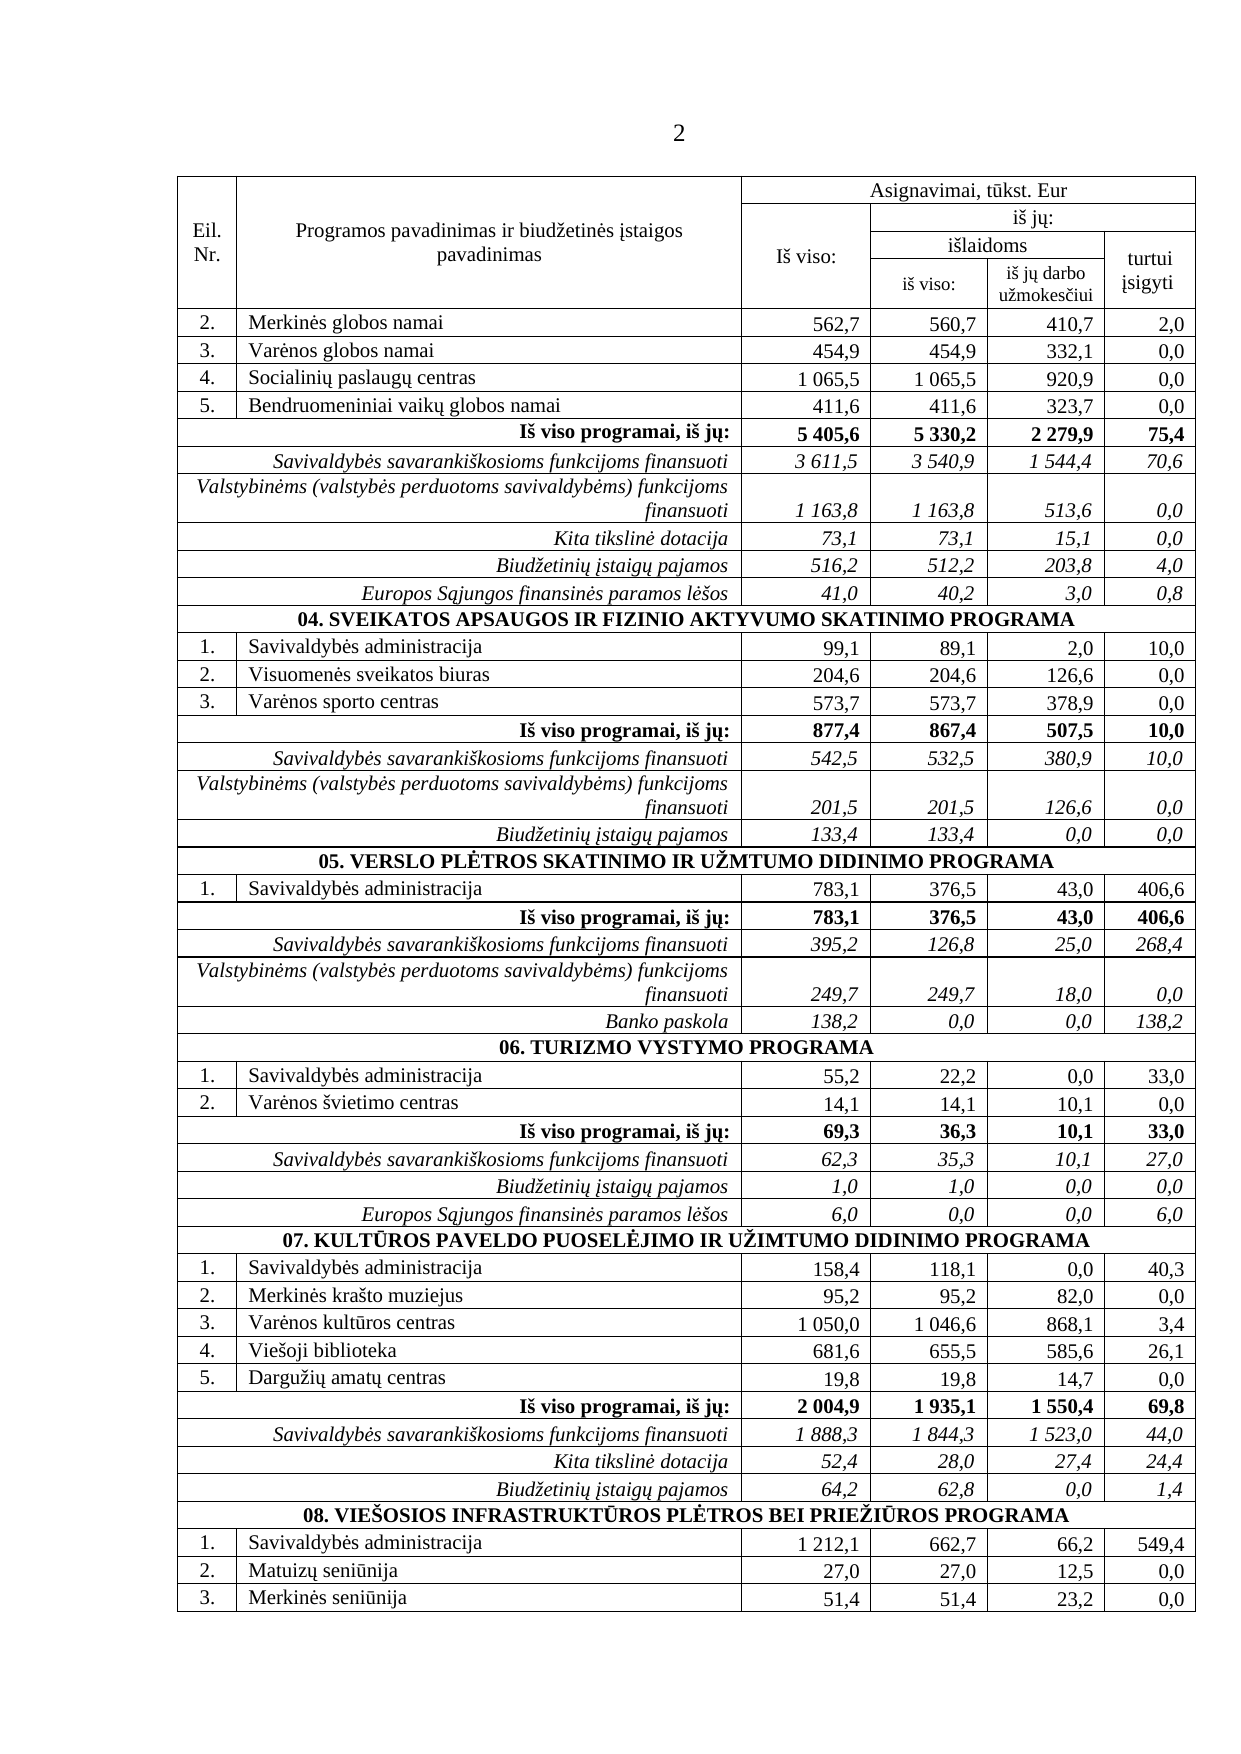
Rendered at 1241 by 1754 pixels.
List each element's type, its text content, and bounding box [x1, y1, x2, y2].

table_cell 118,1 [871, 1254, 987, 1281]
table_cell 512,2 [871, 551, 987, 577]
table_cell Savivaldybės savarankiškosioms funkcijoms finansuoti [178, 1419, 741, 1446]
table_cell 27,0 [871, 1557, 987, 1583]
table_cell Savivaldybės administracija [237, 633, 741, 660]
table_cell 203,8 [988, 551, 1104, 577]
table_cell Biudžetinių įstaigų pajamos [178, 551, 741, 577]
table_cell 378,9 [988, 688, 1104, 715]
table_cell 507,5 [988, 716, 1104, 742]
table_cell 2,0 [1105, 309, 1195, 336]
table_cell 1 550,4 [988, 1392, 1104, 1418]
table_cell 52,4 [742, 1447, 870, 1473]
table_cell 22,2 [871, 1062, 987, 1088]
table_cell 868,1 [988, 1309, 1104, 1336]
table_cell 0,0 [1105, 523, 1195, 550]
table_cell 573,7 [871, 688, 987, 715]
table_cell 783,1 [742, 875, 870, 901]
table_cell 19,8 [871, 1364, 987, 1391]
table_cell Bendruomeniniai vaikų globos namai [237, 392, 741, 418]
table_cell 10,1 [988, 1117, 1104, 1143]
table_cell 3,4 [1105, 1309, 1195, 1336]
table_cell 0,0 [1105, 661, 1195, 687]
table_cell 73,1 [742, 523, 870, 550]
table_cell 542,5 [742, 743, 870, 770]
table_cell 0,0 [1105, 958, 1195, 1006]
table_cell 4. [178, 364, 236, 391]
table_cell Matuizų seniūnija [237, 1557, 741, 1583]
table_cell 1 065,5 [871, 364, 987, 391]
table_cell turtui įsigyti [1105, 232, 1195, 308]
table_cell Socialinių paslaugų centras [237, 364, 741, 391]
table_cell Iš viso: [742, 204, 870, 308]
table_cell 26,1 [1105, 1337, 1195, 1363]
table_cell Valstybinėms (valstybės perduotoms savivaldybėms) funkcijoms finansuoti [178, 958, 741, 1006]
table_cell 201,5 [871, 771, 987, 819]
table_cell 0,0 [1105, 474, 1195, 522]
table_cell Savivaldybės administracija [237, 1254, 741, 1281]
table_cell 1 935,1 [871, 1392, 987, 1418]
table_cell 43,0 [988, 903, 1104, 929]
table_cell 1 212,1 [742, 1529, 870, 1556]
table_cell 532,5 [871, 743, 987, 770]
table_cell 06. TURIZMO VYSTYMO PROGRAMA [178, 1034, 1195, 1061]
table_cell 3. [178, 1584, 236, 1611]
table_cell 24,4 [1105, 1447, 1195, 1473]
table_cell 95,2 [742, 1282, 870, 1308]
table_cell 69,3 [742, 1117, 870, 1143]
table_cell Valstybinėms (valstybės perduotoms savivaldybėms) funkcijoms finansuoti [178, 474, 741, 522]
table_cell 133,4 [871, 820, 987, 846]
table_cell 0,0 [1105, 364, 1195, 391]
table_cell iš viso: [871, 259, 987, 308]
table_cell 268,4 [1105, 930, 1195, 956]
table_cell 0,0 [1105, 1557, 1195, 1583]
table_cell 14,1 [871, 1089, 987, 1116]
table_cell Iš viso programai, iš jų: [178, 419, 741, 446]
table_cell 27,0 [742, 1557, 870, 1583]
table_cell Merkinės globos namai [237, 309, 741, 336]
table_cell 0,8 [1105, 578, 1195, 605]
table_cell 1. [178, 875, 236, 901]
table_cell 51,4 [742, 1584, 870, 1611]
table_cell Savivaldybės administracija [237, 875, 741, 901]
table_cell 10,1 [988, 1089, 1104, 1116]
table_cell Savivaldybės administracija [237, 1062, 741, 1088]
table_cell 585,6 [988, 1337, 1104, 1363]
table_cell 5 405,6 [742, 419, 870, 446]
table_cell 0,0 [1105, 688, 1195, 715]
table_cell 14,1 [742, 1089, 870, 1116]
table_cell 549,4 [1105, 1529, 1195, 1556]
table_cell 0,0 [988, 1254, 1104, 1281]
table_cell 1,0 [871, 1172, 987, 1198]
table_cell 0,0 [1105, 820, 1195, 846]
table_cell 3. [178, 337, 236, 363]
table_cell 0,0 [1105, 392, 1195, 418]
table_cell 3. [178, 1309, 236, 1336]
table_cell 126,6 [988, 771, 1104, 819]
table_cell išlaidoms [871, 232, 1104, 258]
table_cell 4,0 [1105, 551, 1195, 577]
table_cell 4. [178, 1337, 236, 1363]
table_cell 204,6 [742, 661, 870, 687]
table_cell 70,6 [1105, 447, 1195, 473]
table_cell 0,0 [871, 1007, 987, 1033]
table_cell 249,7 [871, 958, 987, 1006]
table_cell 1 065,5 [742, 364, 870, 391]
table_cell 62,3 [742, 1144, 870, 1171]
table_cell 410,7 [988, 309, 1104, 336]
table_cell 1,0 [742, 1172, 870, 1198]
table_cell Varėnos sporto centras [237, 688, 741, 715]
table_cell Banko paskola [178, 1007, 741, 1033]
table_cell 99,1 [742, 633, 870, 660]
table_cell 89,1 [871, 633, 987, 660]
table_cell 2 279,9 [988, 419, 1104, 446]
table_cell 15,1 [988, 523, 1104, 550]
table_cell 560,7 [871, 309, 987, 336]
table_cell 14,7 [988, 1364, 1104, 1391]
table_cell 5 330,2 [871, 419, 987, 446]
table_cell 1 844,3 [871, 1419, 987, 1446]
table_cell 655,5 [871, 1337, 987, 1363]
table_cell 08. VIEŠOSIOS INFRASTRUKTŪROS PLĖTROS BEI PRIEŽIŪROS PROGRAMA [178, 1502, 1195, 1528]
table_cell Varėnos globos namai [237, 337, 741, 363]
table_cell Viešoji biblioteka [237, 1337, 741, 1363]
table_cell 783,1 [742, 903, 870, 929]
table_cell 40,2 [871, 578, 987, 605]
table_cell Visuomenės sveikatos biuras [237, 661, 741, 687]
table_cell Savivaldybės savarankiškosioms funkcijoms finansuoti [178, 447, 741, 473]
table_cell 2. [178, 1557, 236, 1583]
table_cell 126,8 [871, 930, 987, 956]
table_cell 0,0 [988, 1062, 1104, 1088]
table_cell 2. [178, 309, 236, 336]
table_cell 5. [178, 392, 236, 418]
table_cell 0,0 [1105, 1364, 1195, 1391]
table_cell Dargužių amatų centras [237, 1364, 741, 1391]
table_cell 133,4 [742, 820, 870, 846]
table_cell 0,0 [988, 1172, 1104, 1198]
table_cell 62,8 [871, 1474, 987, 1501]
table_cell Varėnos švietimo centras [237, 1089, 741, 1116]
table_cell 10,0 [1105, 743, 1195, 770]
table_cell 662,7 [871, 1529, 987, 1556]
table_cell Varėnos kultūros centras [237, 1309, 741, 1336]
table_cell 0,0 [1105, 1172, 1195, 1198]
table_cell 454,9 [742, 337, 870, 363]
table_cell 0,0 [1105, 771, 1195, 819]
table_cell 44,0 [1105, 1419, 1195, 1446]
table_cell Kita tikslinė dotacija [178, 1447, 741, 1473]
table_cell 1. [178, 633, 236, 660]
table_cell 35,3 [871, 1144, 987, 1171]
table_cell 07. KULTŪROS PAVELDO PUOSELĖJIMO IR UŽIMTUMO DIDINIMO PROGRAMA [178, 1227, 1195, 1253]
table_cell 0,0 [988, 820, 1104, 846]
table_cell 0,0 [988, 1007, 1104, 1033]
table_cell 33,0 [1105, 1062, 1195, 1088]
table_cell 138,2 [742, 1007, 870, 1033]
table_cell 573,7 [742, 688, 870, 715]
table_cell 0,0 [988, 1199, 1104, 1226]
table_header Asignavimai, tūkst. Eur [742, 177, 1195, 203]
table_cell 1 523,0 [988, 1419, 1104, 1446]
table_cell Savivaldybės savarankiškosioms funkcijoms finansuoti [178, 743, 741, 770]
table_cell 249,7 [742, 958, 870, 1006]
table_cell 6,0 [1105, 1199, 1195, 1226]
table_cell 12,5 [988, 1557, 1104, 1583]
table_cell 158,4 [742, 1254, 870, 1281]
table_cell 454,9 [871, 337, 987, 363]
table_cell 513,6 [988, 474, 1104, 522]
table_cell 3,0 [988, 578, 1104, 605]
table_cell 10,0 [1105, 633, 1195, 660]
table_cell 73,1 [871, 523, 987, 550]
table_cell Europos Sąjungos finansinės paramos lėšos [178, 578, 741, 605]
table_cell 75,4 [1105, 419, 1195, 446]
table_cell 51,4 [871, 1584, 987, 1611]
table_cell Kita tikslinė dotacija [178, 523, 741, 550]
table_cell 95,2 [871, 1282, 987, 1308]
table_cell 04. SVEIKATOS APSAUGOS IR FIZINIO AKTYVUMO SKATINIMO PROGRAMA [178, 606, 1195, 632]
table_cell Savivaldybės savarankiškosioms funkcijoms finansuoti [178, 930, 741, 956]
table_cell Biudžetinių įstaigų pajamos [178, 820, 741, 846]
table_cell 395,2 [742, 930, 870, 956]
table_cell 681,6 [742, 1337, 870, 1363]
table_cell 1 544,4 [988, 447, 1104, 473]
table_cell Merkinės seniūnija [237, 1584, 741, 1611]
table_cell Merkinės krašto muziejus [237, 1282, 741, 1308]
table_cell 1,4 [1105, 1474, 1195, 1501]
table_cell Europos Sąjungos finansinės paramos lėšos [178, 1199, 741, 1226]
table_cell 126,6 [988, 661, 1104, 687]
table_cell 1 163,8 [742, 474, 870, 522]
table_cell 376,5 [871, 875, 987, 901]
table_cell 05. VERSLO PLĖTROS SKATINIMO IR UŽMTUMO DIDINIMO PROGRAMA [178, 848, 1195, 874]
table_cell 19,8 [742, 1364, 870, 1391]
table_cell 2 004,9 [742, 1392, 870, 1418]
table_cell 204,6 [871, 661, 987, 687]
table_cell 0,0 [871, 1199, 987, 1226]
table_cell 43,0 [988, 875, 1104, 901]
table_cell 55,2 [742, 1062, 870, 1088]
table_cell 2. [178, 661, 236, 687]
table_cell 1 050,0 [742, 1309, 870, 1336]
table_cell 28,0 [871, 1447, 987, 1473]
table_cell 380,9 [988, 743, 1104, 770]
table_cell 5. [178, 1364, 236, 1391]
table_cell 376,5 [871, 903, 987, 929]
table_cell 25,0 [988, 930, 1104, 956]
table_cell 0,0 [1105, 1584, 1195, 1611]
table_cell Valstybinėms (valstybės perduotoms savivaldybėms) funkcijoms finansuoti [178, 771, 741, 819]
table_cell 3. [178, 688, 236, 715]
table_cell 66,2 [988, 1529, 1104, 1556]
table_cell 1. [178, 1062, 236, 1088]
table_cell iš jų darbo užmokesčiui [988, 259, 1104, 308]
table_header Eil. Nr. [178, 177, 236, 308]
table_cell 0,0 [988, 1474, 1104, 1501]
table_cell 27,0 [1105, 1144, 1195, 1171]
table_cell 3 540,9 [871, 447, 987, 473]
table_cell 201,5 [742, 771, 870, 819]
table_cell 23,2 [988, 1584, 1104, 1611]
table_cell 10,1 [988, 1144, 1104, 1171]
table_cell 0,0 [1105, 337, 1195, 363]
table_cell 36,3 [871, 1117, 987, 1143]
table_cell 1. [178, 1529, 236, 1556]
table_cell Biudžetinių įstaigų pajamos [178, 1172, 741, 1198]
table_cell 867,4 [871, 716, 987, 742]
table_cell 1 046,6 [871, 1309, 987, 1336]
table_cell 406,6 [1105, 903, 1195, 929]
table_cell 406,6 [1105, 875, 1195, 901]
table_cell 82,0 [988, 1282, 1104, 1308]
table_header Programos pavadinimas ir biudžetinės įstaigos pavadinimas [237, 177, 741, 308]
table_cell 33,0 [1105, 1117, 1195, 1143]
table_cell 41,0 [742, 578, 870, 605]
table_cell Savivaldybės savarankiškosioms funkcijoms finansuoti [178, 1144, 741, 1171]
table_cell 1 888,3 [742, 1419, 870, 1446]
table_cell 2. [178, 1089, 236, 1116]
table_cell 6,0 [742, 1199, 870, 1226]
table_cell Iš viso programai, iš jų: [178, 716, 741, 742]
table_cell 877,4 [742, 716, 870, 742]
table_cell 1 163,8 [871, 474, 987, 522]
table_cell 3 611,5 [742, 447, 870, 473]
table_cell Savivaldybės administracija [237, 1529, 741, 1556]
table_cell 40,3 [1105, 1254, 1195, 1281]
table_cell iš jų: [871, 204, 1195, 231]
table_cell 0,0 [1105, 1282, 1195, 1308]
table_cell 64,2 [742, 1474, 870, 1501]
table_cell 0,0 [1105, 1089, 1195, 1116]
table_cell 18,0 [988, 958, 1104, 1006]
table_cell 516,2 [742, 551, 870, 577]
table_cell 138,2 [1105, 1007, 1195, 1033]
table_cell 2. [178, 1282, 236, 1308]
table_cell 562,7 [742, 309, 870, 336]
table_cell 1. [178, 1254, 236, 1281]
table_cell 10,0 [1105, 716, 1195, 742]
table_cell 323,7 [988, 392, 1104, 418]
table_cell 27,4 [988, 1447, 1104, 1473]
table_cell Iš viso programai, iš jų: [178, 903, 741, 929]
table_cell Iš viso programai, iš jų: [178, 1392, 741, 1418]
table_cell 332,1 [988, 337, 1104, 363]
table_cell Iš viso programai, iš jų: [178, 1117, 741, 1143]
table_cell Biudžetinių įstaigų pajamos [178, 1474, 741, 1501]
table_cell 411,6 [742, 392, 870, 418]
table_cell 920,9 [988, 364, 1104, 391]
table_cell 69,8 [1105, 1392, 1195, 1418]
table_cell 2,0 [988, 633, 1104, 660]
table_cell 411,6 [871, 392, 987, 418]
